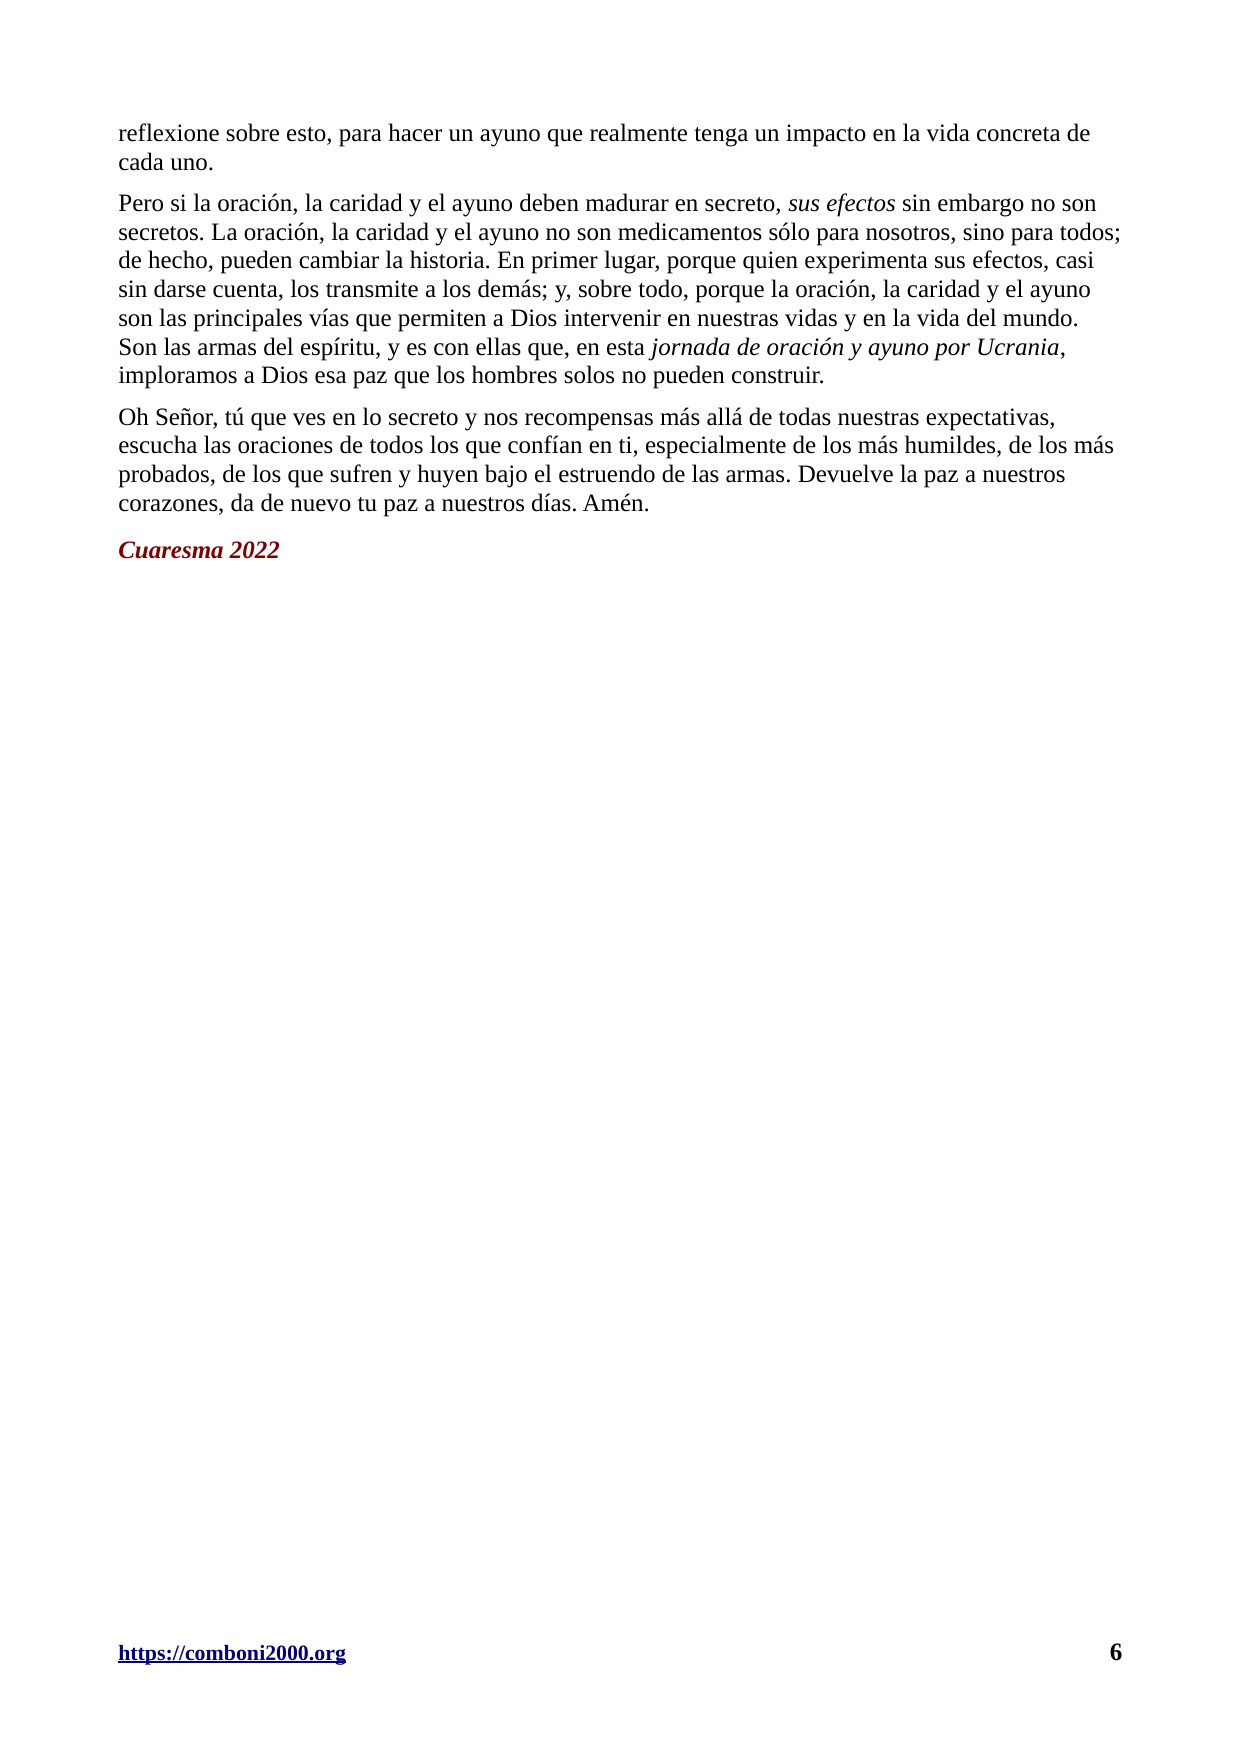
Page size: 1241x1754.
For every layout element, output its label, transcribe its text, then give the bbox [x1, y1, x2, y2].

text Cuaresma 2022 [118, 535, 1122, 564]
text Oh Señor, tú que ves en lo secreto y nos recompensas más allá de todas nuestras expectativas, escucha las oraciones de todos los que confían en ti, especialmente de los más humildes, de los más probados, de los que sufren y huyen bajo el estruendo de las armas. Devuelve la paz a nuestros corazones, da de nuevo tu paz a nuestros días. Amén. [118, 402, 1122, 517]
text reflexione sobre esto, para hacer un ayuno que realmente tenga un impacto en la vida concreta de cada uno. [118, 118, 1122, 176]
text Pero si la oración, la caridad y el ayuno deben madurar en secreto, sus efectos sin embargo no son secretos. La oración, la caridad y el ayuno no son medicamentos sólo para nosotros, sino para todos; de hecho, pueden cambiar la historia. En primer lugar, porque quien experimenta sus efectos, casi sin darse cuenta, los transmite a los demás; y, sobre todo, porque la oración, la caridad y el ayuno son las principales vías que permiten a Dios intervenir en nuestras vidas y en la vida del mundo. Son las armas del espíritu, y es con ellas que, en esta jornada de oración y ayuno por Ucrania, imploramos a Dios esa paz que los hombres solos no pueden construir. [118, 188, 1122, 389]
